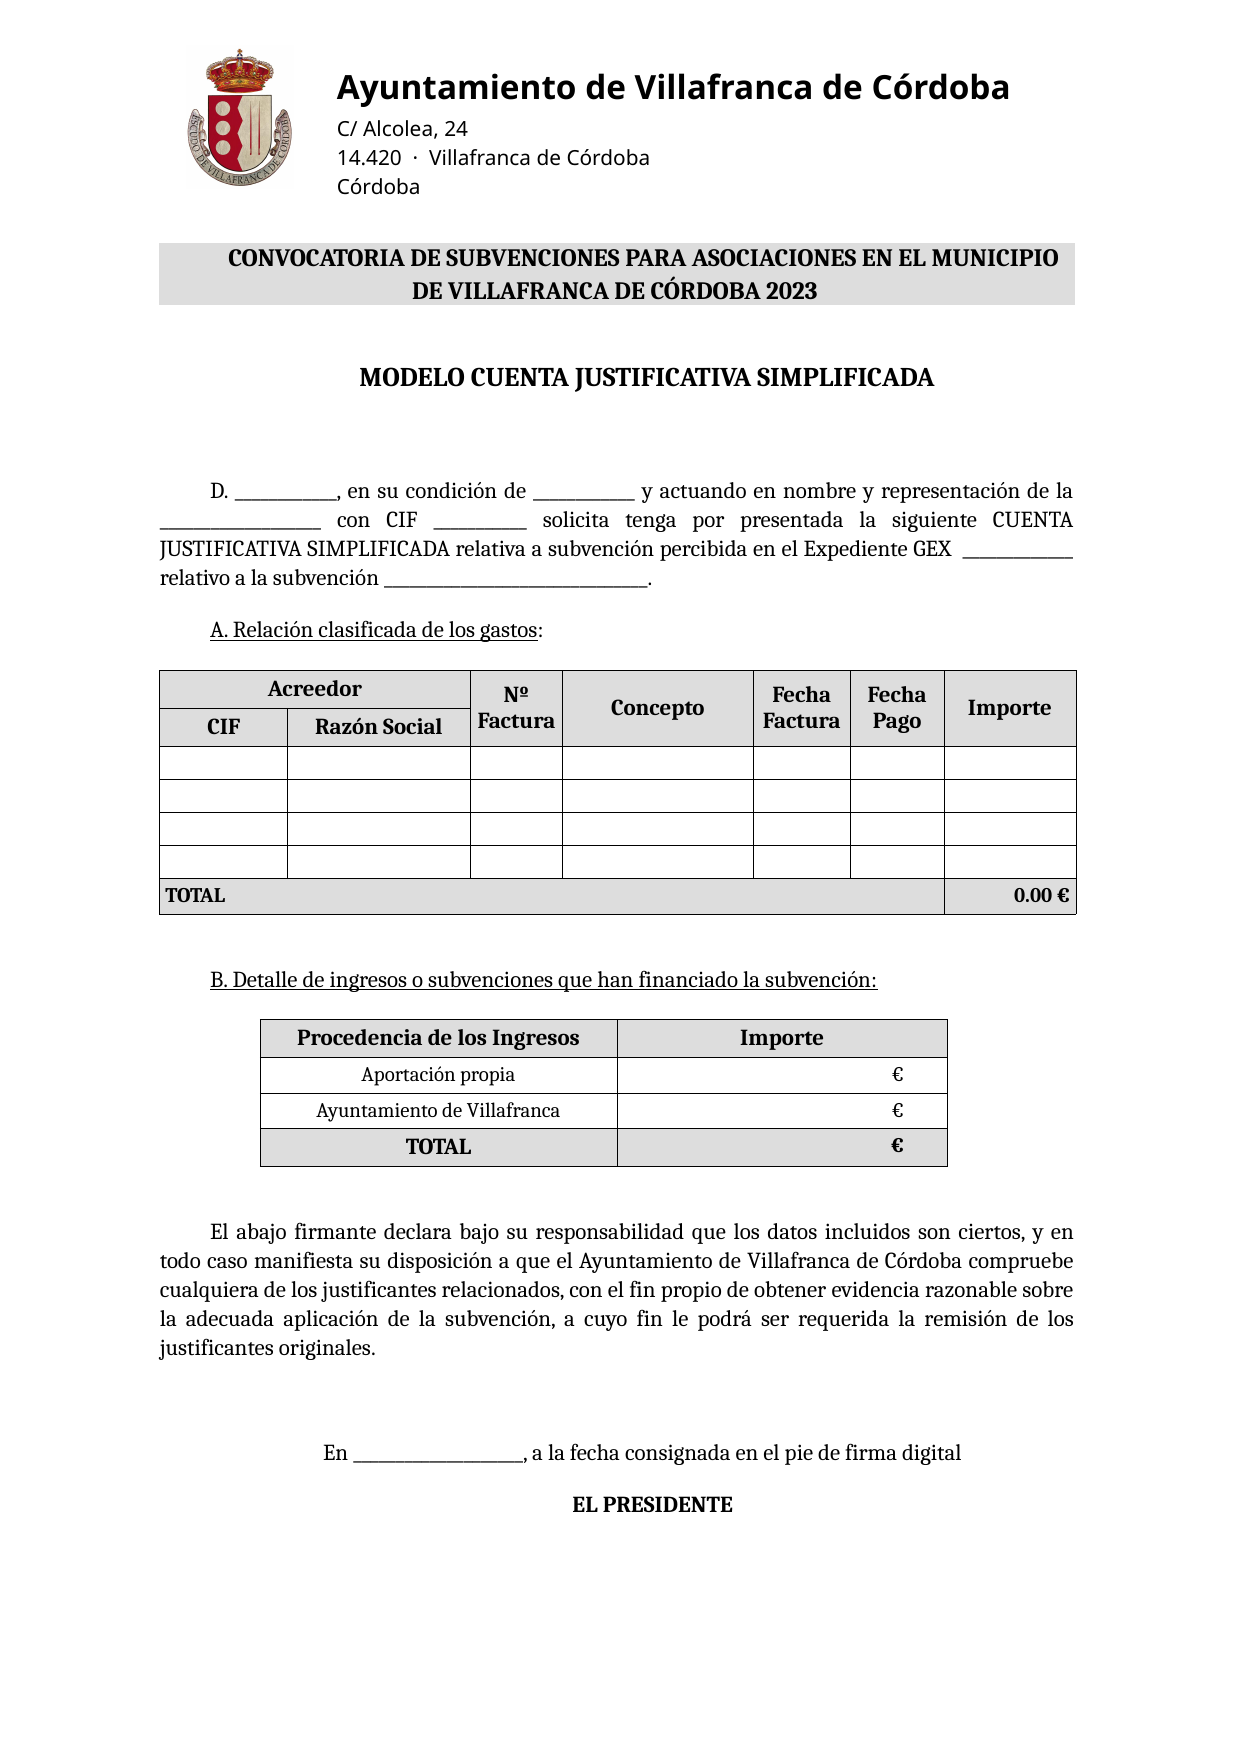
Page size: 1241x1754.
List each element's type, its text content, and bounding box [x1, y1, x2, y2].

text CONVOCATORIA DE SUBVENCIONES PARA ASOCIACIONES EN EL MUNICIPIO DE VILLAFRANCA DE CÓRDOBA 2023 [159, 243, 1075, 305]
table_cell [945, 846, 1076, 878]
text En ____________________, a la fecha consignada en el pie de firma digital [159, 1440, 1075, 1466]
table_header Importe [618, 1020, 947, 1057]
text D. ____________, en su condición de ____________ y actuando en nombre y representación de la ___________________ con CIF ___________ solicita tenga por presentada la siguiente CUENTA JUSTIFICATIVA SIMPLIFICADA relativa a subvención percibida en el Expediente GEX _____________ relativo a la subvención _______________________________. [159, 478, 1075, 591]
table_header Concepto [563, 671, 753, 746]
table_cell [288, 747, 470, 779]
table_header Acreedor [160, 671, 470, 708]
table_cell Razón Social [288, 709, 470, 746]
table_cell [288, 780, 470, 812]
table_cell [563, 813, 753, 845]
table_cell € [618, 1058, 947, 1092]
table_cell [160, 846, 287, 878]
table_header Importe [945, 671, 1076, 746]
table_cell [563, 747, 753, 779]
text MODELO CUENTA JUSTIFICATIVA SIMPLIFICADA [159, 362, 1075, 393]
table_cell [288, 813, 470, 845]
table_cell [851, 780, 944, 812]
table_cell [851, 846, 944, 878]
table_cell [851, 813, 944, 845]
table_cell TOTAL [261, 1129, 617, 1166]
table_cell [160, 813, 287, 845]
table_cell [563, 780, 753, 812]
table_cell [945, 813, 1076, 845]
text A. Relación clasificada de los gastos: [159, 617, 1075, 644]
table_cell [945, 747, 1076, 779]
table_cell Aportación propia [261, 1058, 617, 1092]
table_cell [754, 813, 850, 845]
table_cell [471, 747, 562, 779]
table_cell CIF [160, 709, 287, 746]
table_header Fecha Pago [851, 671, 944, 746]
table_cell 0,00 € [945, 879, 1076, 914]
table_cell [851, 747, 944, 779]
text El abajo firmante declara bajo su responsabilidad que los datos incluidos son ciertos, y en todo caso manifiesta su disposición a que el Ayuntamiento de Villafranca de Córdoba compruebe cualquiera de los justificantes relacionados, con el fin propio de obtener evidencia razonable sobre la adecuada aplicación de la subvención, a cuyo fin le podrá ser requerida la remisión de los justificantes originales. [159, 1219, 1075, 1361]
table_header Nº Factura [471, 671, 562, 746]
table_cell Ayuntamiento de Villafranca [261, 1094, 617, 1128]
table_cell € [618, 1094, 947, 1128]
table_cell [563, 846, 753, 878]
table_cell [288, 846, 470, 878]
text B. Detalle de ingresos o subvenciones que han financiado la subvención: [159, 966, 1075, 993]
table_header Procedencia de los Ingresos [261, 1020, 617, 1057]
table_cell [471, 813, 562, 845]
table_cell [754, 846, 850, 878]
table_cell [471, 780, 562, 812]
table_cell [754, 747, 850, 779]
table_cell [160, 780, 287, 812]
table_cell TOTAL [160, 879, 944, 914]
text EL PRESIDENTE [159, 1492, 1075, 1519]
table_cell [160, 747, 287, 779]
table_header Fecha Factura [754, 671, 850, 746]
table_cell € [618, 1129, 947, 1166]
table_cell [945, 780, 1076, 812]
table_cell [471, 846, 562, 878]
table_cell [754, 780, 850, 812]
